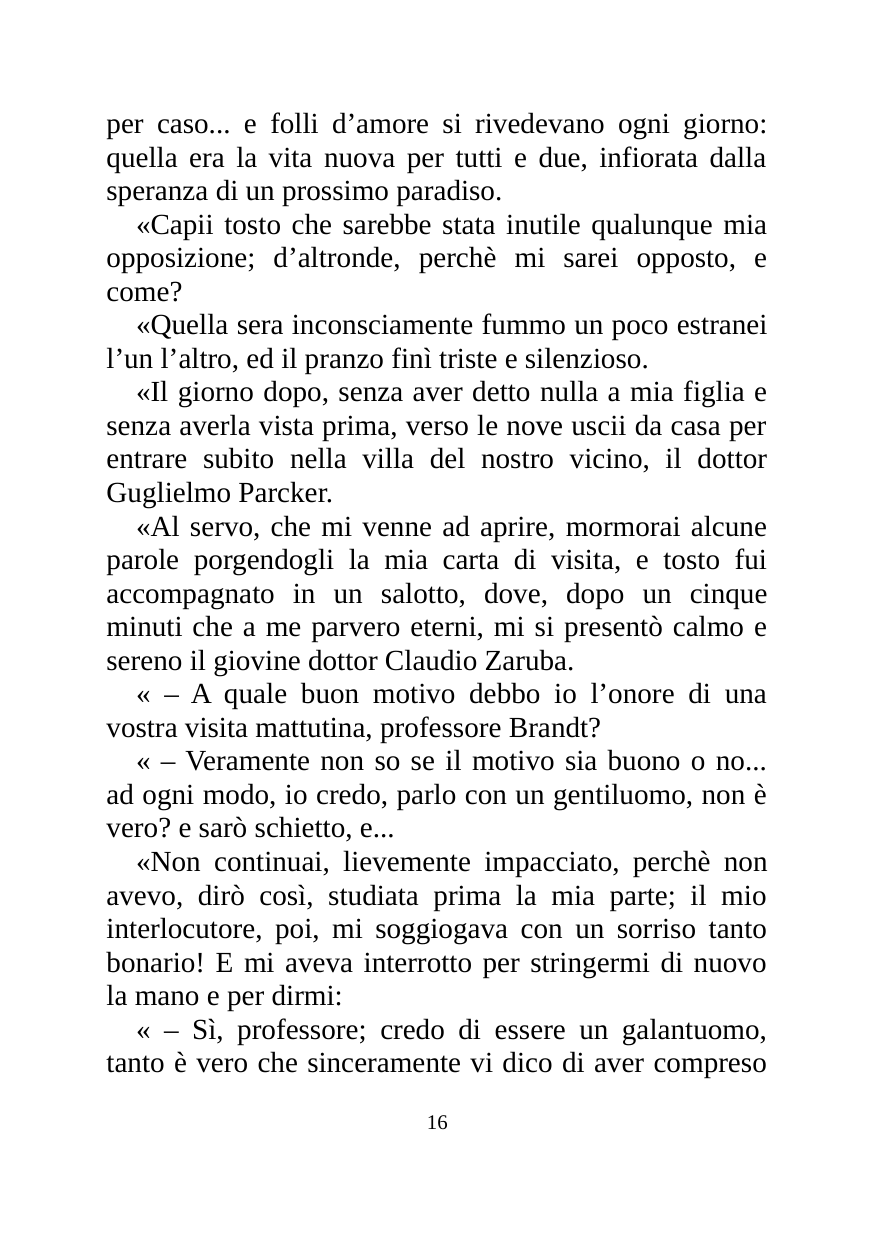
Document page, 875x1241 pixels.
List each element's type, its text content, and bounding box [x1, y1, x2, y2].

text «Capii tosto che sarebbe stata inutile qualunque mia opposizione; d’altronde, perchè mi sarei opposto, e come? [106, 207, 768, 307]
text «Il giorno dopo, senza aver detto nulla a mia figlia e senza averla vista prima, verso le nove uscii da casa per entrare subito nella villa del nostro vicino, il dottor Guglielmo Parcker. [106, 374, 768, 509]
text « – A quale buon motivo debbo io l’onore di una vostra visita mattutina, professore Brandt? [106, 676, 768, 743]
text «Quella sera inconsciamente fummo un poco estranei l’un l’altro, ed il pranzo finì triste e silenzioso. [106, 307, 768, 374]
text per caso... e folli d’amore si rivedevano ogni giorno: quella era la vita nuova per tutti e due, infiorata dalla speranza di un prossimo paradiso. [106, 106, 768, 207]
text «Al servo, che mi venne ad aprire, mormorai alcune parole porgendogli la mia carta di visita, e tosto fui accompagnato in un salotto, dove, dopo un cinque minuti che a me parvero eterni, mi si presentò calmo e sereno il giovine dottor Claudio Zaruba. [106, 509, 768, 676]
text « – Veramente non so se il motivo sia buono o no... ad ogni modo, io credo, parlo con un gentiluomo, non è vero? e sarò schietto, e... [106, 743, 768, 844]
text «Non continuai, lievemente impacciato, perchè non avevo, dirò così, studiata prima la mia parte; il mio interlocutore, poi, mi soggiogava con un sorriso tanto bonario! E mi aveva interrotto per stringermi di nuovo la mano e per dirmi: [106, 844, 768, 1012]
text « – Sì, professore; credo di essere un galantuomo, tanto è vero che sinceramente vi dico di aver compreso [106, 1012, 768, 1079]
